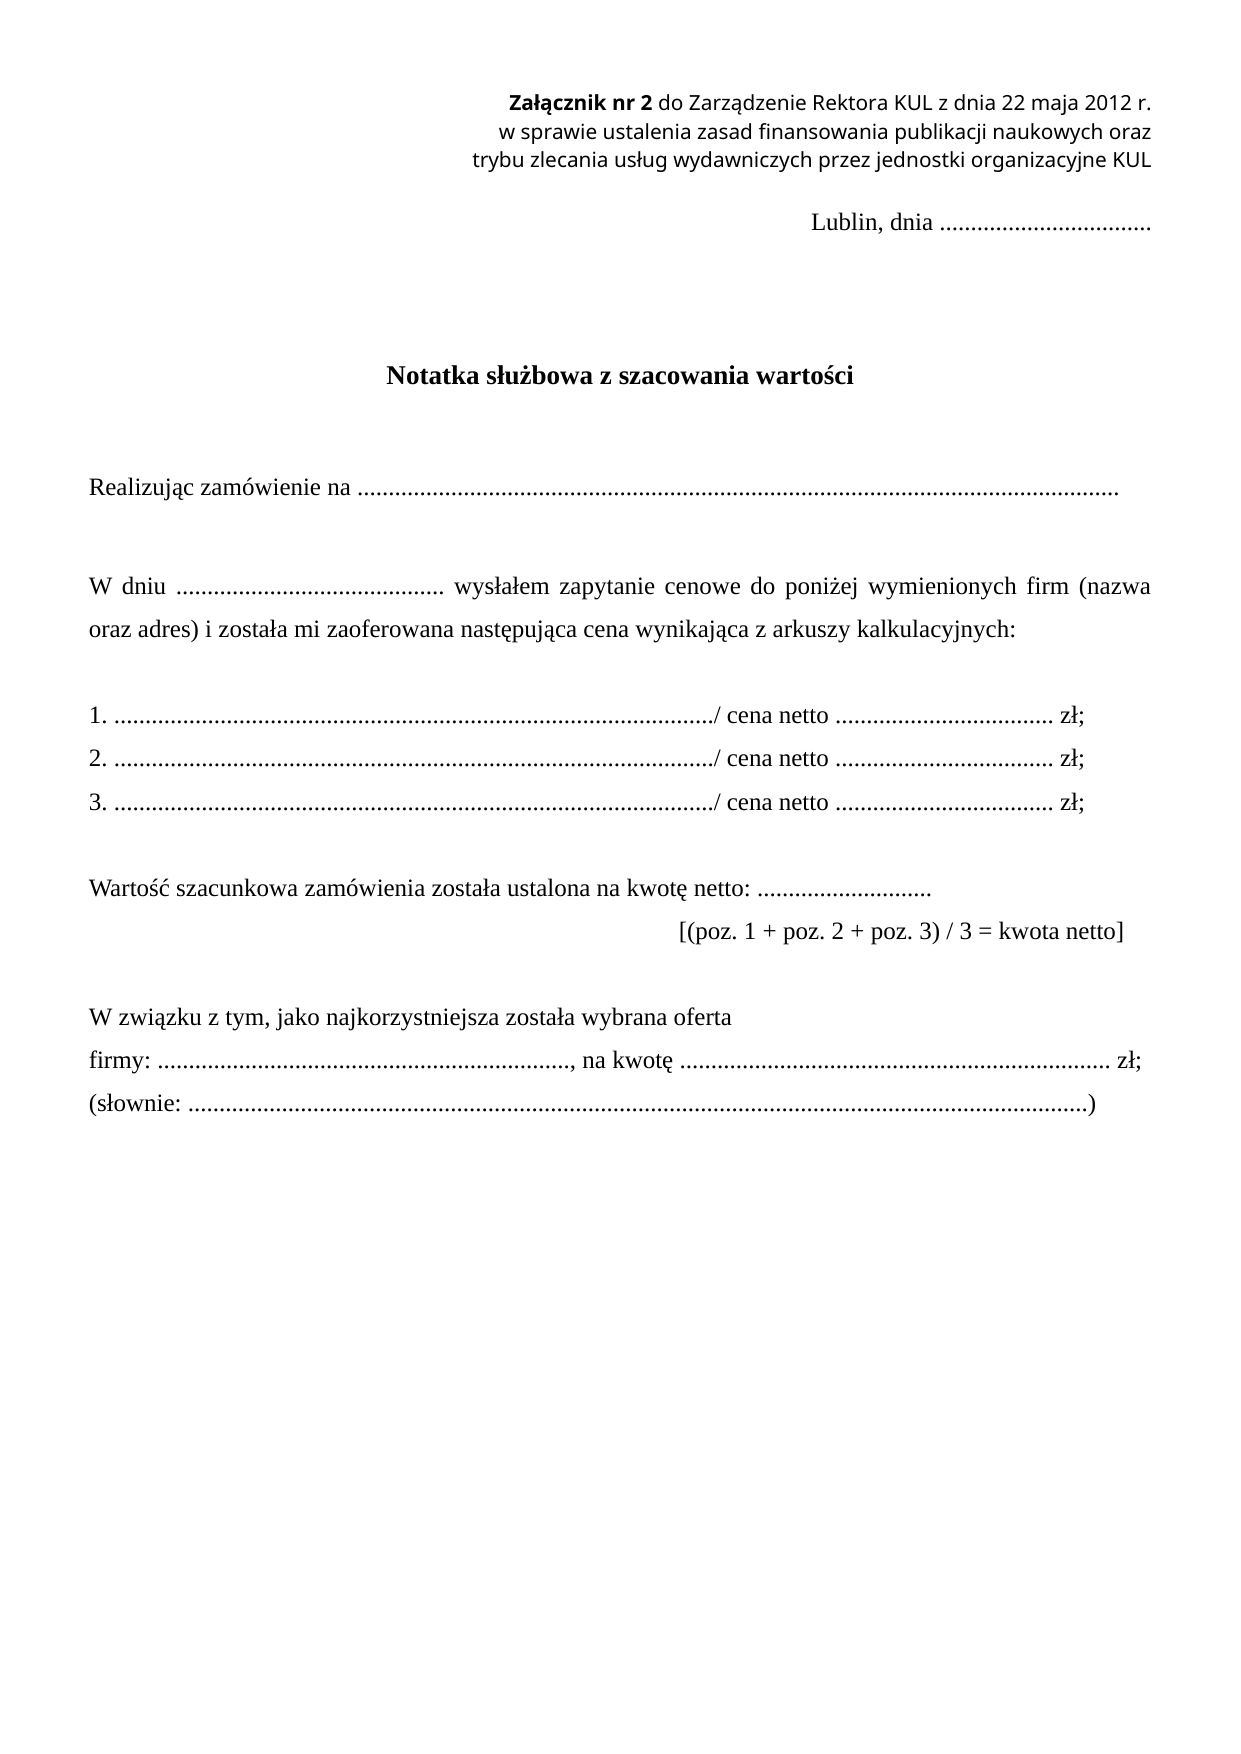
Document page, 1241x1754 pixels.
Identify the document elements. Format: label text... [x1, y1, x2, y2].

text [(poz. 1 + poz. 2 + poz. 3) / 3 = kwota netto] [88, 916, 1152, 945]
text (słownie: ................................................................................................................................................) [88, 1088, 1152, 1117]
text W dniu ........................................... wysłałem zapytanie cenowe do poniżej wymienionych firm (nazwa oraz adres) i została mi zaoferowana następująca cena wynikająca z arkuszy kalkulacyjnych: [88, 571, 1152, 643]
text Notatka służbowa z szacowania wartości [88, 359, 1152, 390]
text w sprawie ustalenia zasad finansowania publikacji naukowych oraz [88, 117, 1152, 145]
text 2. ................................................................................................/ cena netto ................................... zł; [88, 743, 1152, 772]
text W związku z tym, jako najkorzystniejsza została wybrana oferta firmy: .................................................................., na kwotę ..................................................................... zł; [88, 1002, 1152, 1074]
text Wartość szacunkowa zamówienia została ustalona na kwotę netto: ............................ [88, 873, 1152, 902]
text 3. ................................................................................................/ cena netto ................................... zł; [88, 787, 1152, 815]
text Załącznik nr 2 do Zarządzenie Rektora KUL z dnia 22 maja 2012 r. [88, 88, 1152, 117]
text 1. ................................................................................................/ cena netto ................................... zł; [88, 700, 1152, 729]
text trybu zlecania usług wydawniczych przez jednostki organizacyjne KUL [88, 145, 1152, 174]
text Lublin, dnia .................................. [88, 207, 1152, 236]
text Realizując zamówienie na .......................................................................................................................... [88, 472, 1152, 501]
